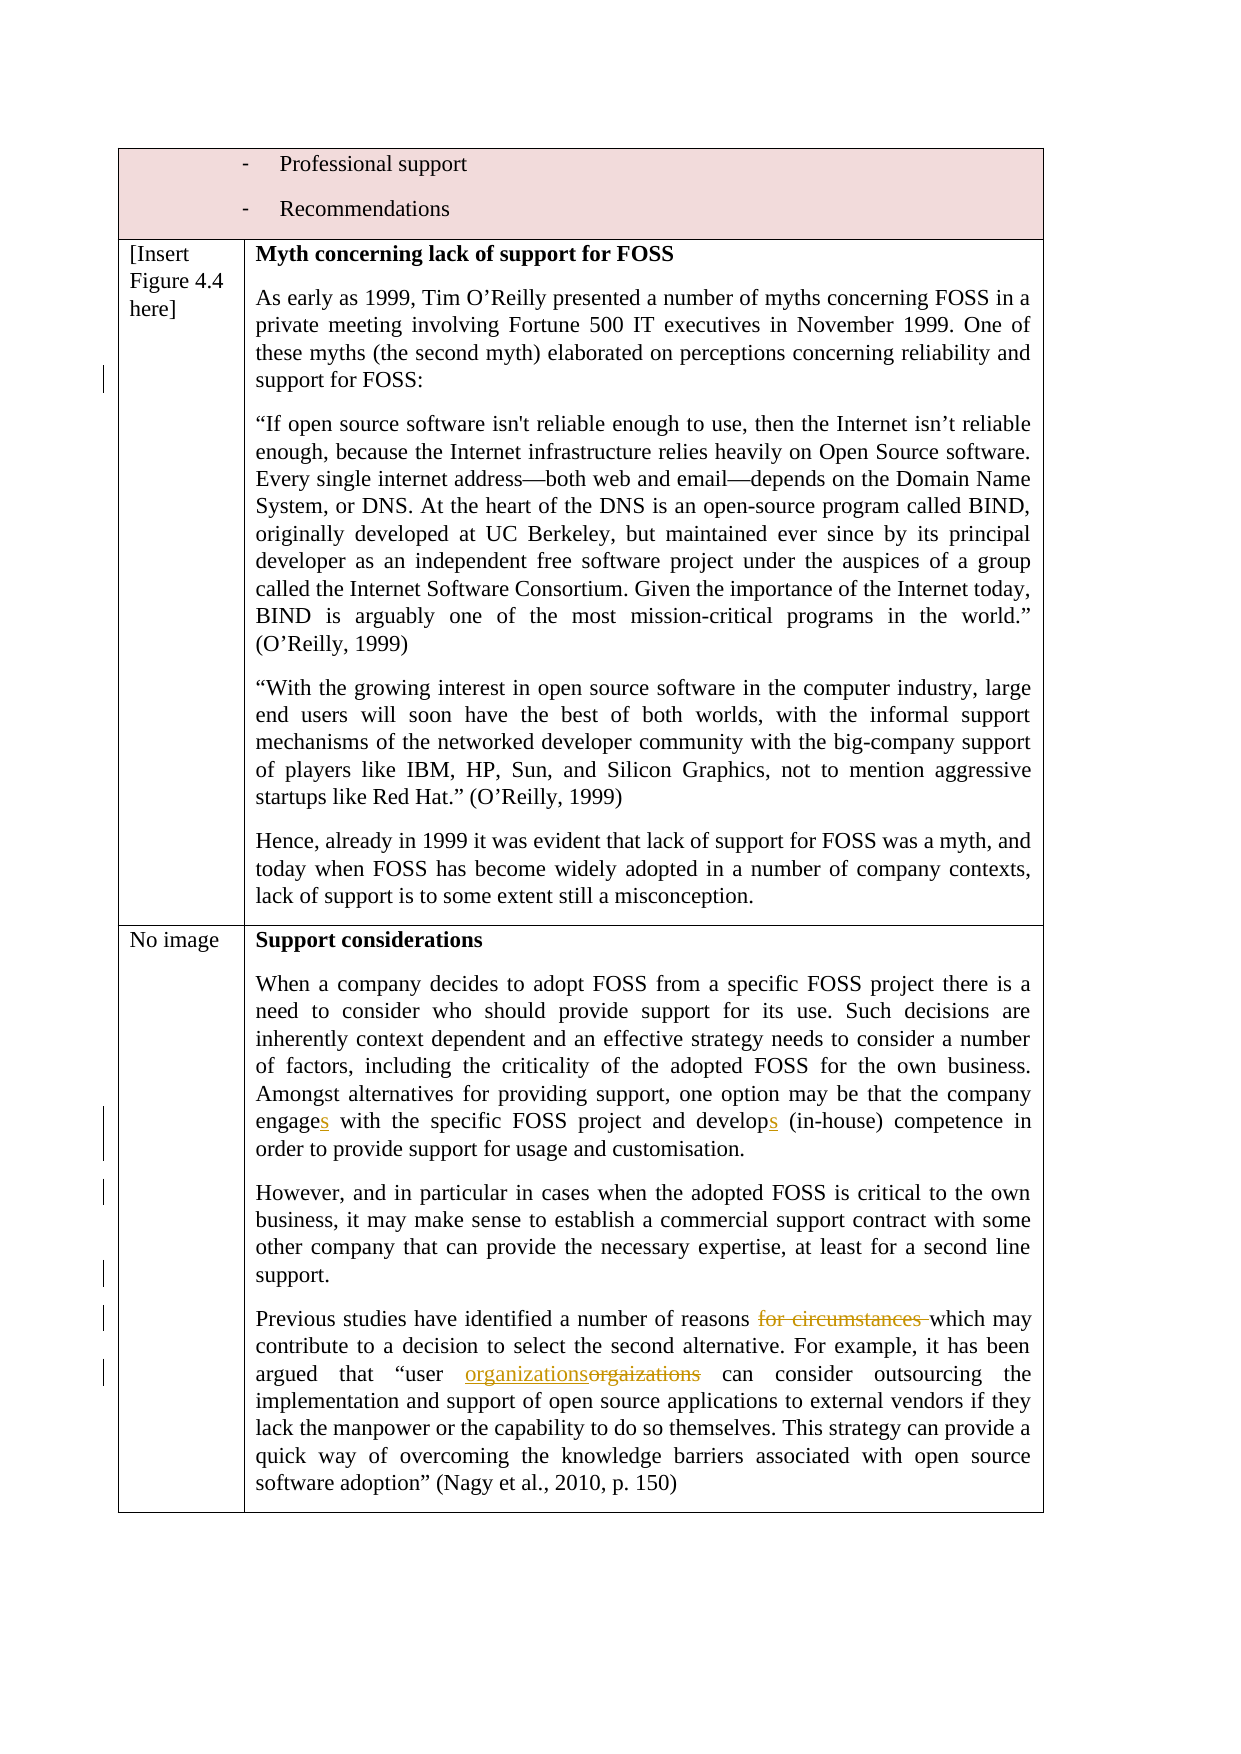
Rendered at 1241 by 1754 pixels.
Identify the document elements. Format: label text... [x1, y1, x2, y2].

table_cell No image [119, 926, 244, 1512]
table_cell Professional support Recommendations [119, 149, 1043, 239]
table_cell Myth concerning lack of support for FOSS As early as 1999, Tim O’Reilly presented a number of myths concerning FOSS in a private meeting involving Fortune 500 IT executives in November 1999. One of these myths (the second myth) elaborated on perceptions concerning reliability and support for FOSS: “If open source software isn't reliable enough to use, then the Internet isn’t reliable enough, because the Internet infrastructure relies heavily on Open Source software. Every single internet address—both web and email—depends on the Domain Name System, or DNS. At the heart of the DNS is an open-source program called BIND, originally developed at UC Berkeley, but maintained ever since by its principal developer as an independent free software project under the auspices of a group called the Internet Software Consortium. Given the importance of the Internet today, BIND is arguably one of the most mission-critical programs in the world.” (O’Reilly, 1999) “With the growing interest in open source software in the computer industry, large end users will soon have the best of both worlds, with the informal support mechanisms of the networked developer community with the big-company support of players like IBM, HP, Sun, and Silicon Graphics, not to mention aggressive startups like Red Hat.” (O’Reilly, 1999) Hence, already in 1999 it was evident that lack of support for FOSS was a myth, and today when FOSS has become widely adopted in a number of company contexts, lack of support is to some extent still a misconception. [245, 240, 1043, 925]
table_cell Support considerations When a company decides to adopt FOSS from a specific FOSS project there is a need to consider who should provide support for its use. Such decisions are inherently context dependent and an effective strategy needs to consider a number of factors, including the criticality of the adopted FOSS for the own business. Amongst alternatives for providing support, one option may be that the company engages with the specific FOSS project and develops (in-house) competence in order to provide support for usage and customisation. However, and in particular in cases when the adopted FOSS is critical to the own business, it may make sense to establish a commercial support contract with some other company that can provide the necessary expertise, at least for a second line support.Previous studies have identified a number of reasons which may contribute to a decision to select the second alternative. For example, it has been argued that “user organizations can consider outsourcing the implementation and support of open source applications to external vendors if they lack the manpower or the capability to do so themselves. This strategy can provide a quick way of overcoming the knowledge barriers associated with open source software adoption” (Nagy et al., 2010, p. 150) [245, 926, 1043, 1512]
table_cell [Insert Figure 4.4 here] [119, 240, 244, 925]
